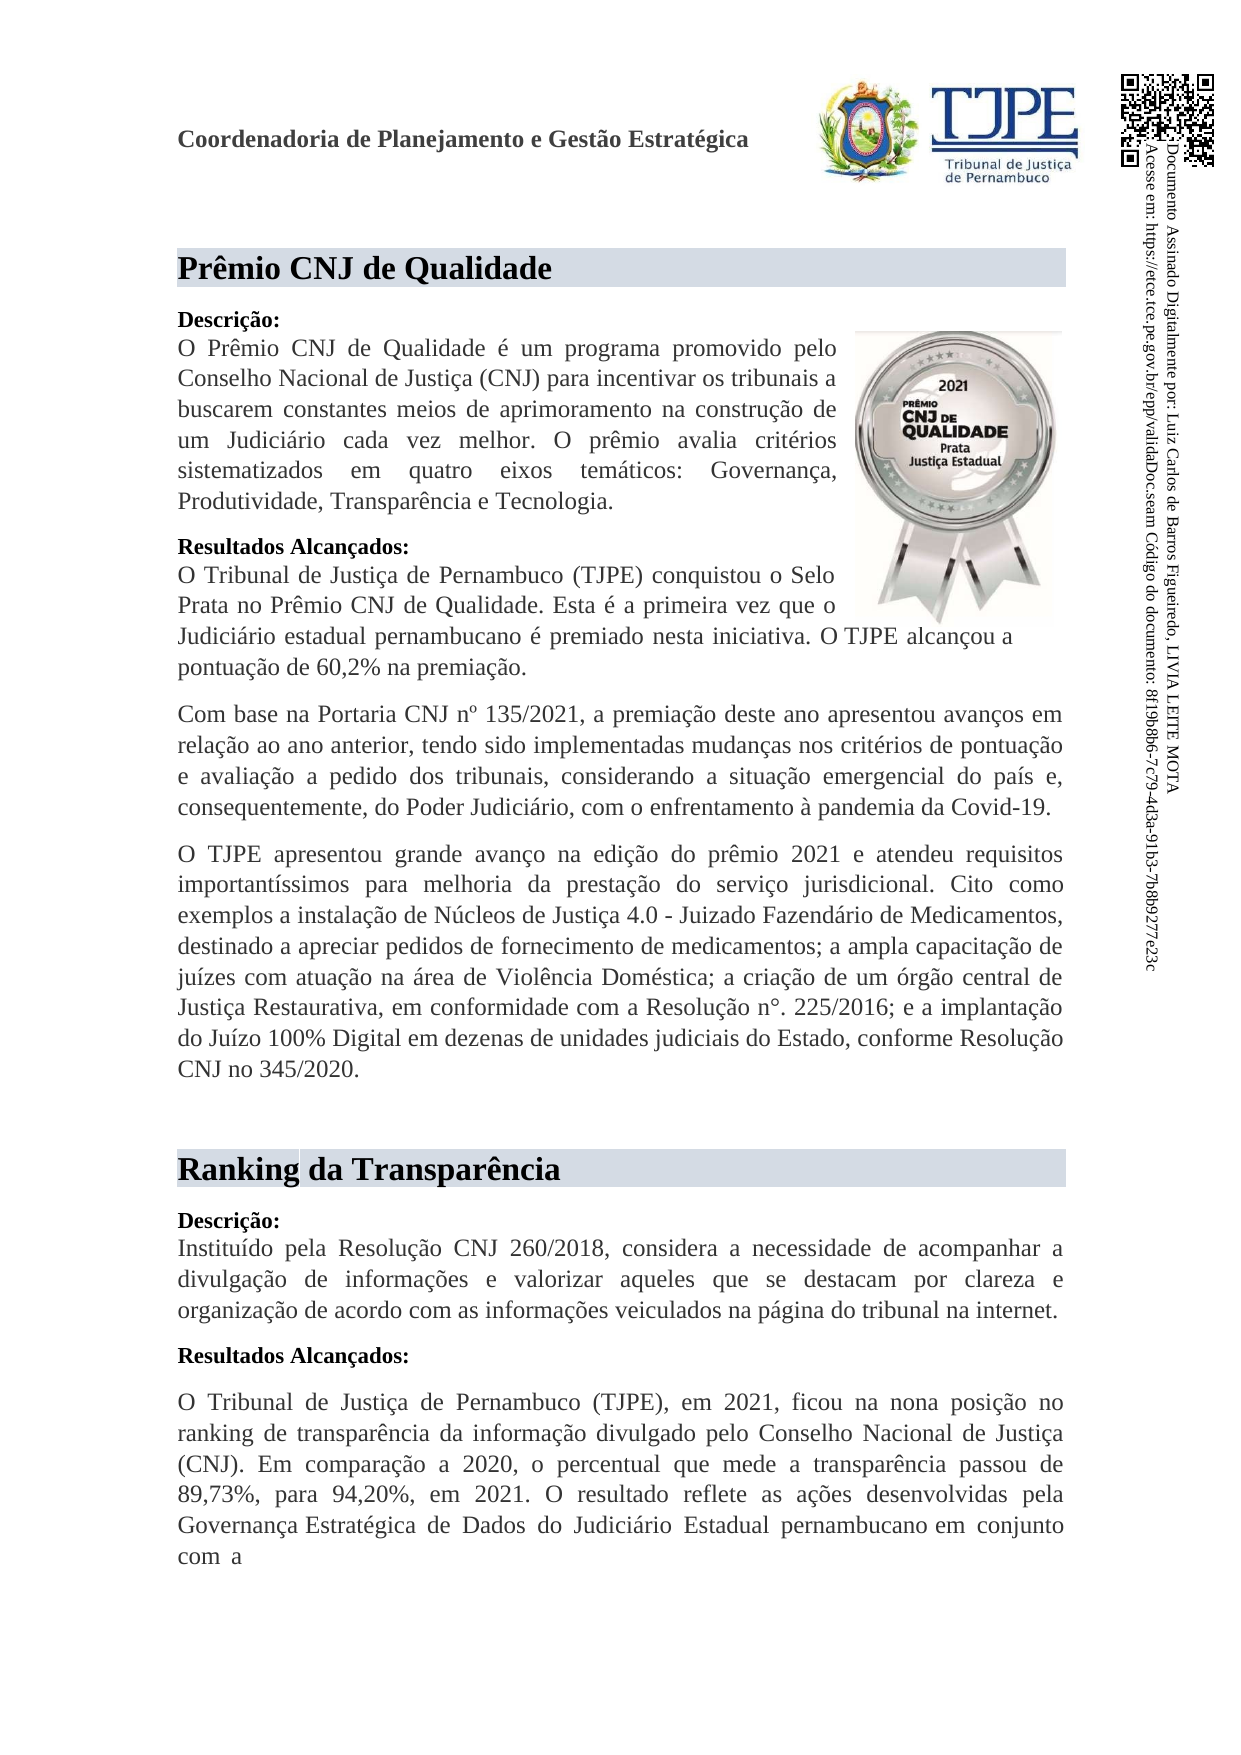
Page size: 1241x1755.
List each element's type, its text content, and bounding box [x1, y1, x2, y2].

text [1184, 306, 1226, 333]
text O Tribunal de Justiça de Pernambuco (TJPE), em 2021, ficou na nona posição no ranking de transparência da informação divulgado pelo Conselho Nacional de Justiça (CNJ). Em comparação a 2020, o percentual que mede a transparência passou de 89,73%, para 94,20%, em 2021. O resultado reflete as ações desenvolvidas pela Governança Estratégica de Dados do Judiciário Estadual pernambucano em conjunto com a [177, 1387, 1064, 1569]
text Documento Assinado Digitalmente por: Luiz Carlos de Barros Figueiredo, LIVIA LEITE MOTA [1164, 143, 1183, 973]
text Resultados Alcançados: [177, 1342, 1226, 1369]
text Descrição: [177, 306, 1141, 333]
text O TJPE apresentou grande avanço na edição do prêmio 2021 e atendeu requisitos importantíssimos para melhoria da prestação do serviço jurisdicional. Cito como exemplos a instalação de Núcleos de Justiça 4.0 - Juizado Fazendário de Medicamentos, destinado a apreciar pedidos de fornecimento de medicamentos; a ampla capacitação de juízes com atuação na área de Violência Doméstica; a criação de um órgão central de Justiça Restaurativa, em conformidade com a Resolução n°. 225/2016; e a implantação do Juízo 100% Digital em dezenas de unidades judiciais do Estado, conforme Resolução CNJ no 345/2020. [177, 839, 1064, 1083]
text Com base na Portaria CNJ nº 135/2021, a premiação deste ano apresentou avanços em relação ao ano anterior, tendo sido implementadas mudanças nos critérios de pontuação e avaliação a pedido dos tribunais, considerando a situação emergencial do país e, consequentemente, do Poder Judiciário, com o enfrentamento à pandemia da Covid-19. [177, 699, 1064, 820]
text Acesse em: https://etce.tce.pe.gov.br/epp/validaDoc.seam Código do documento: 8f19b8b6-7c79-4d3a-91b3-7b8b9277e23c [1143, 143, 1162, 973]
subtitle Prêmio CNJ de Qualidade [177, 141, 1226, 973]
subtitle Ranking da Transparência [177, 1149, 1226, 1187]
text O Tribunal de Justiça de Pernambuco (TJPE) conquistou o Selo Prata no Prêmio CNJ de Qualidade. Esta é a primeira vez que o [177, 560, 837, 619]
text Coordenadoria de Planejamento e Gestão Estratégica [177, 124, 796, 152]
text [1062, 533, 1141, 560]
text Instituído pela Resolução CNJ 260/2018, considera a necessidade de acompanhar a divulgação de informações e valorizar aqueles que se destacam por clareza e organização de acordo com as informações veiculados na página do tribunal na internet. [177, 1233, 1064, 1324]
text O Prêmio CNJ de Qualidade é um programa promovido pelo Conselho Nacional de Justiça (CNJ) para incentivar os tribunais a buscarem constantes meios de aprimoramento na construção de um Judiciário cada vez melhor. O prêmio avalia critérios sistematizados em quatro eixos temáticos: Governança, Produtividade, Transparência e Tecnologia. [177, 333, 837, 515]
text Resultados Alcançados: [177, 533, 855, 560]
text Descrição: [177, 1207, 1226, 1233]
text [1184, 533, 1226, 560]
text Judiciário estadual pernambucano é premiado nesta iniciativa. O TJPE alcançou a pontuação de 60,2% na premiação. [177, 621, 1064, 681]
